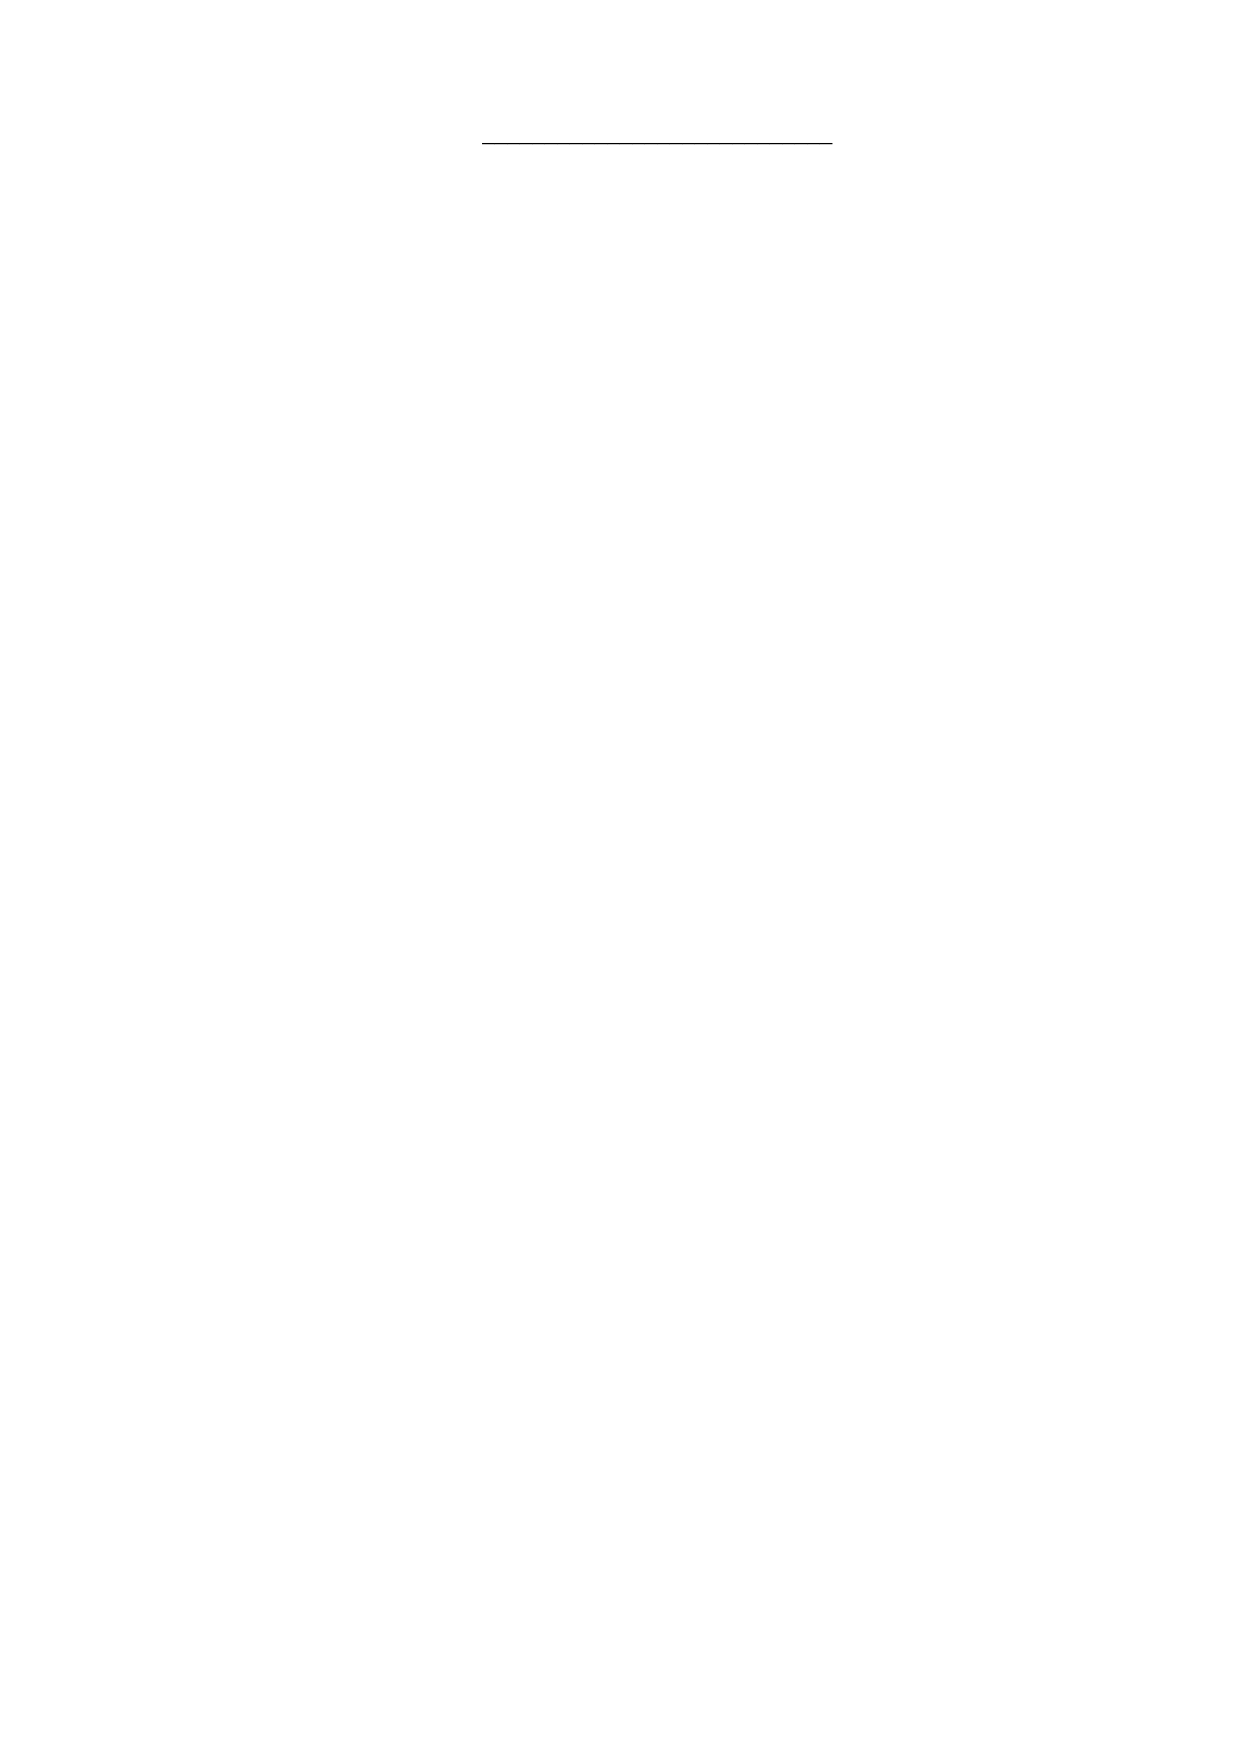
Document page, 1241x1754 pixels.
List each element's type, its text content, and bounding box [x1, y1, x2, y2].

text ____________________________ [133, 118, 1181, 147]
